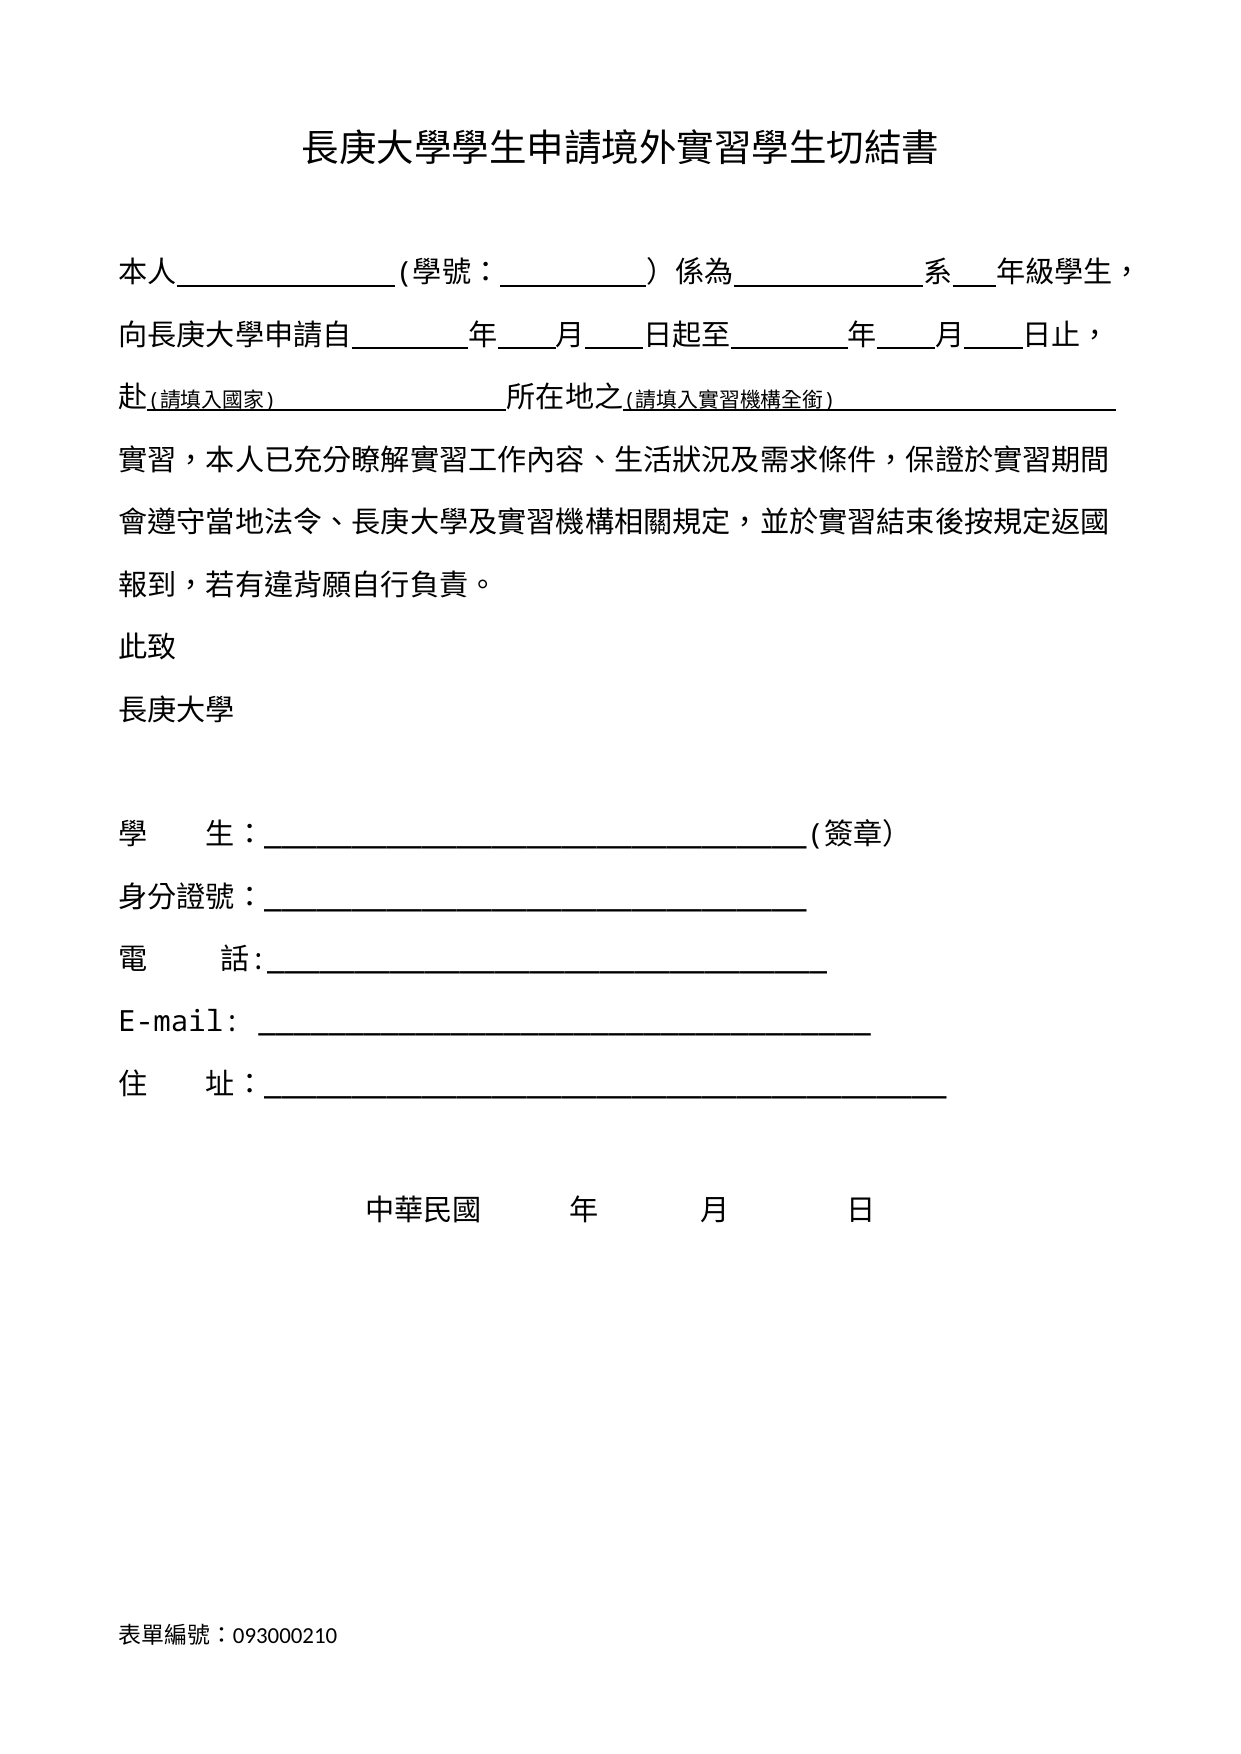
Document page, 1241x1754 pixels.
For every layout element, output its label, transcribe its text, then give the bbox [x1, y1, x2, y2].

text 長庚大學學生申請境外實習學生切結書 [118, 103, 1122, 166]
text E-mail: ___________________________________ [118, 978, 1122, 1041]
text 長庚大學 [118, 666, 1122, 728]
text 住 址：_______________________________________ [118, 1041, 1122, 1103]
text 中華民國 年 月 日 [118, 1166, 1122, 1228]
text 身分證號：_______________________________ [118, 853, 1122, 916]
text 本人 (學號： ）係為 系 年級學生，向長庚大學申請自 年 月 日起至 年 月 日止，赴(請填入國家) 所在地之(請填入實習機構全銜) 實習，本人已充分瞭解實習工作內容、生活狀況及需求條件，保證於實習期間會遵守當地法令、長庚大學及實習機構相關規定，並於實習結束後按規定返國報到，若有違背願自行負責。 [118, 228, 1122, 603]
text 學 生：_______________________________(簽章） [118, 791, 1122, 853]
text 此致 [118, 603, 1122, 666]
text 電 話:________________________________ [118, 916, 1122, 978]
